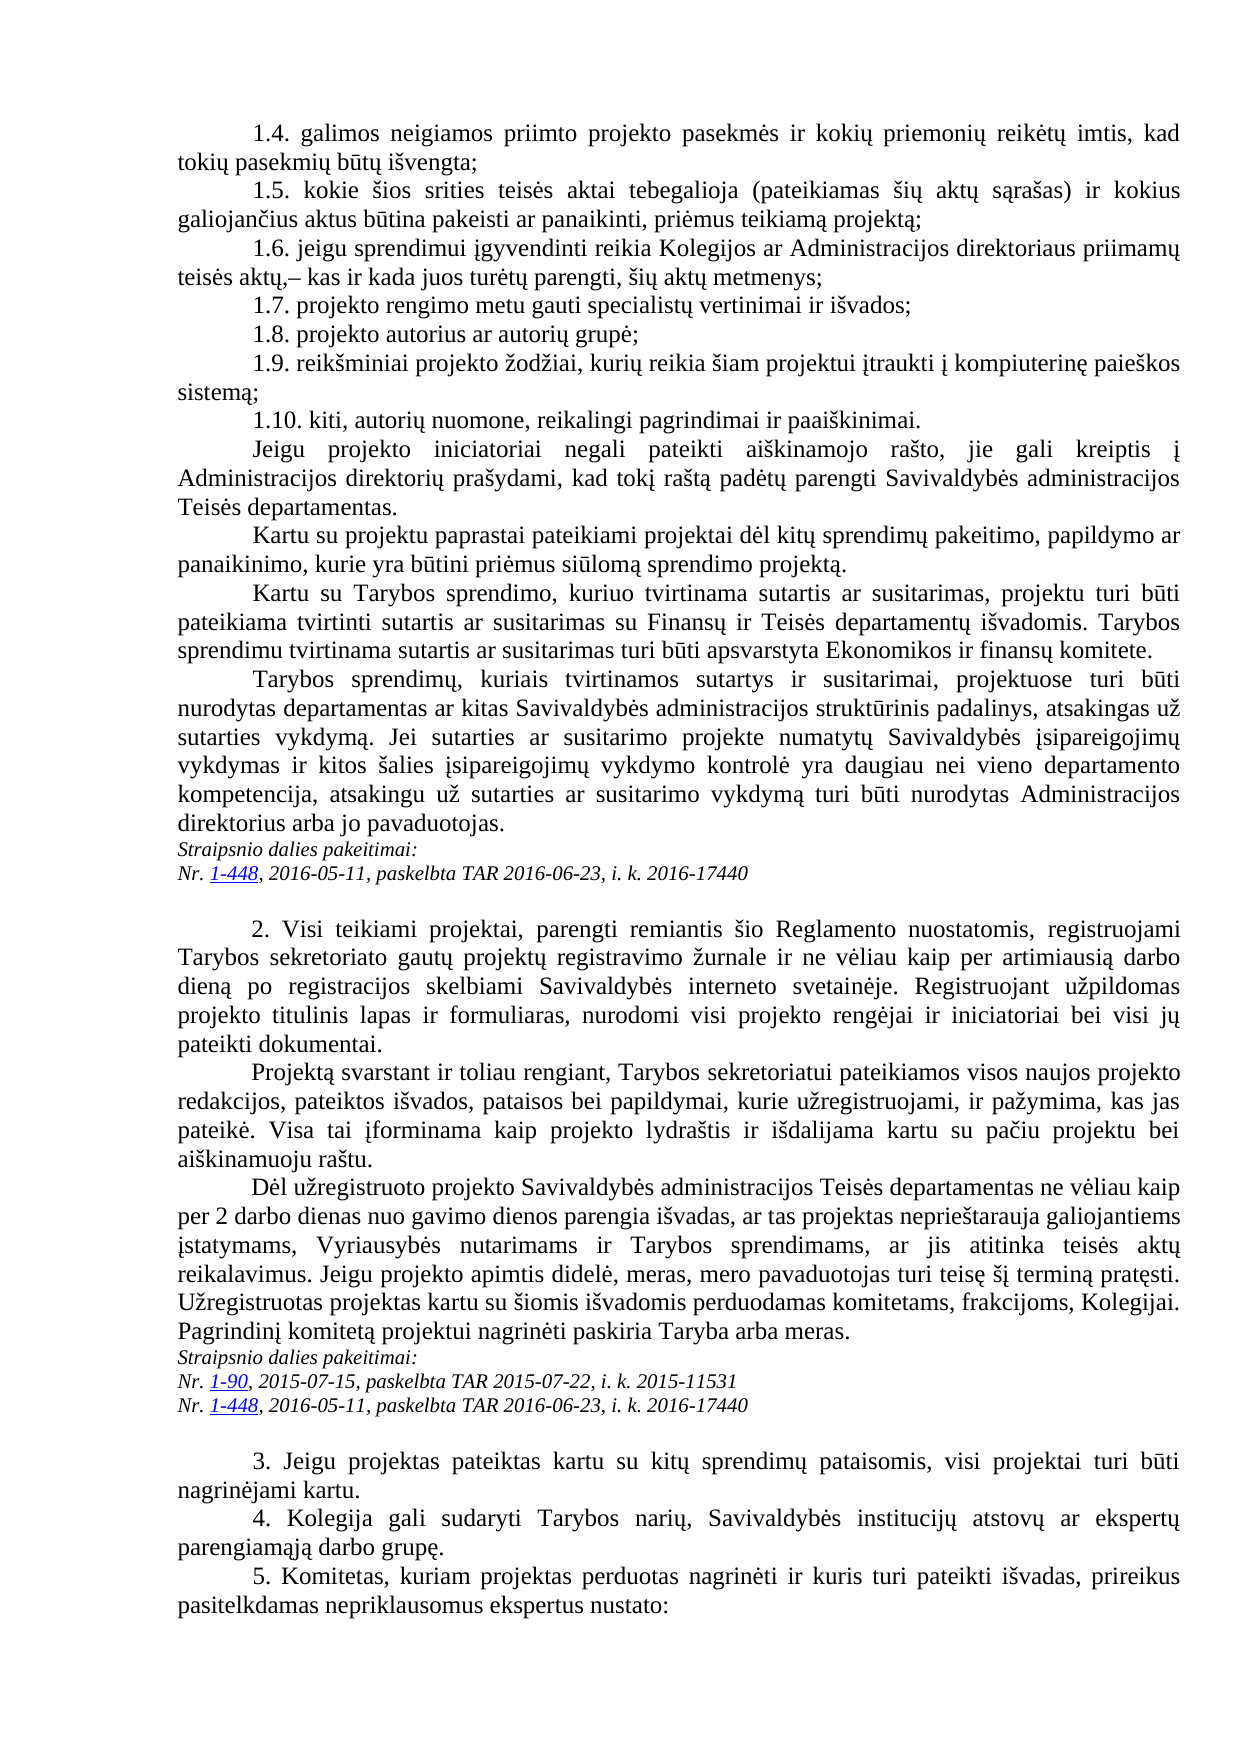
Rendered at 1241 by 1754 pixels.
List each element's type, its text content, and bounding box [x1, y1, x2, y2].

text 1.6. jeigu sprendimui įgyvendinti reikia Kolegijos ar Administracijos direktoriaus priimamų teisės aktų,– kas ir kada juos turėtų parengti, šių aktų metmenys; [177, 233, 1181, 291]
text Kartu su projektu paprastai pateikiami projektai dėl kitų sprendimų pakeitimo, papildymo ar panaikinimo, kurie yra būtini priėmus siūlomą sprendimo projektą. [177, 521, 1181, 578]
text Straipsnio dalies pakeitimai: [177, 1345, 1181, 1369]
text 5. Komitetas, kuriam projektas perduotas nagrinėti ir kuris turi pateikti išvadas, prireikus pasitelkdamas nepriklausomus ekspertus nustato: [177, 1561, 1181, 1618]
text Kartu su Tarybos sprendimo, kuriuo tvirtinama sutartis ar susitarimas, projektu turi būti pateikiama tvirtinti sutartis ar susitarimas su Finansų ir Teisės departamentų išvadomis. Tarybos sprendimu tvirtinama sutartis ar susitarimas turi būti apsvarstyta Ekonomikos ir finansų komitete. [177, 578, 1181, 664]
text Projektą svarstant ir toliau rengiant, Tarybos sekretoriatui pateikiamos visos naujos projekto redakcijos, pateiktos išvados, pataisos bei papildymai, kurie užregistruojami, ir pažymima, kas jas pateikė. Visa tai įforminama kaip projekto lydraštis ir išdalijama kartu su pačiu projektu bei aiškinamuoju raštu. [177, 1057, 1181, 1172]
text Nr. 1-90, 2015-07-15, paskelbta TAR 2015-07-22, i. k. 2015-11531 [177, 1369, 1181, 1393]
text 3. Jeigu projektas pateiktas kartu su kitų sprendimų pataisomis, visi projektai turi būti nagrinėjami kartu. [177, 1446, 1181, 1503]
text 1.7. projekto rengimo metu gauti specialistų vertinimai ir išvados; [177, 291, 1181, 319]
text Straipsnio dalies pakeitimai: [177, 837, 1181, 861]
text 1.10. kiti, autorių nuomone, reikalingi pagrindimai ir paaiškinimai. [177, 406, 1181, 434]
text Tarybos sprendimų, kuriais tvirtinamos sutartys ir susitarimai, projektuose turi būti nurodytas departamentas ar kitas Savivaldybės administracijos struktūrinis padalinys, atsakingas už sutarties vykdymą. Jei sutarties ar susitarimo projekte numatytų Savivaldybės įsipareigojimų vykdymas ir kitos šalies įsipareigojimų vykdymo kontrolė yra daugiau nei vieno departamento kompetencija, atsakingu už sutarties ar susitarimo vykdymą turi būti nurodytas Administracijos direktorius arba jo pavaduotojas. [177, 664, 1181, 837]
text Jeigu projekto iniciatoriai negali pateikti aiškinamojo rašto, jie gali kreiptis į Administracijos direktorių prašydami, kad tokį raštą padėtų parengti Savivaldybės administracijos Teisės departamentas. [177, 434, 1181, 521]
text 1.9. reikšminiai projekto žodžiai, kurių reikia šiam projektui įtraukti į kompiuterinę paieškos sistemą; [177, 348, 1181, 406]
text 1.5. kokie šios srities teisės aktai tebegalioja (pateikiamas šių aktų sąrašas) ir kokius galiojančius aktus būtina pakeisti ar panaikinti, priėmus teikiamą projektą; [177, 176, 1181, 233]
text 4. Kolegija gali sudaryti Tarybos narių, Savivaldybės institucijų atstovų ar ekspertų parengiamąją darbo grupę. [177, 1503, 1181, 1561]
text 2. Visi teikiami projektai, parengti remiantis šio Reglamento nuostatomis, registruojami Tarybos sekretoriato gautų projektų registravimo žurnale ir ne vėliau kaip per artimiausią darbo dieną po registracijos skelbiami Savivaldybės interneto svetainėje. Registruojant užpildomas projekto titulinis lapas ir formuliaras, nurodomi visi projekto rengėjai ir iniciatoriai bei visi jų pateikti dokumentai. [177, 914, 1181, 1057]
text Nr. 1-448, 2016-05-11, paskelbta TAR 2016-06-23, i. k. 2016-17440 [177, 1393, 1181, 1417]
text 1.4. galimos neigiamos priimto projekto pasekmės ir kokių priemonių reikėtų imtis, kad tokių pasekmių būtų išvengta; [177, 118, 1181, 176]
text Dėl užregistruoto projekto Savivaldybės administracijos Teisės departamentas ne vėliau kaip per 2 darbo dienas nuo gavimo dienos parengia išvadas, ar tas projektas neprieštarauja galiojantiems įstatymams, Vyriausybės nutarimams ir Tarybos sprendimams, ar jis atitinka teisės aktų reikalavimus. Jeigu projekto apimtis didelė, meras, mero pavaduotojas turi teisę šį terminą pratęsti. Užregistruotas projektas kartu su šiomis išvadomis perduodamas komitetams, frakcijoms, Kolegijai. Pagrindinį komitetą projektui nagrinėti paskiria Taryba arba meras. [177, 1172, 1181, 1345]
text 1.8. projekto autorius ar autorių grupė; [177, 319, 1181, 348]
text Nr. 1-448, 2016-05-11, paskelbta TAR 2016-06-23, i. k. 2016-17440 [177, 861, 1181, 885]
